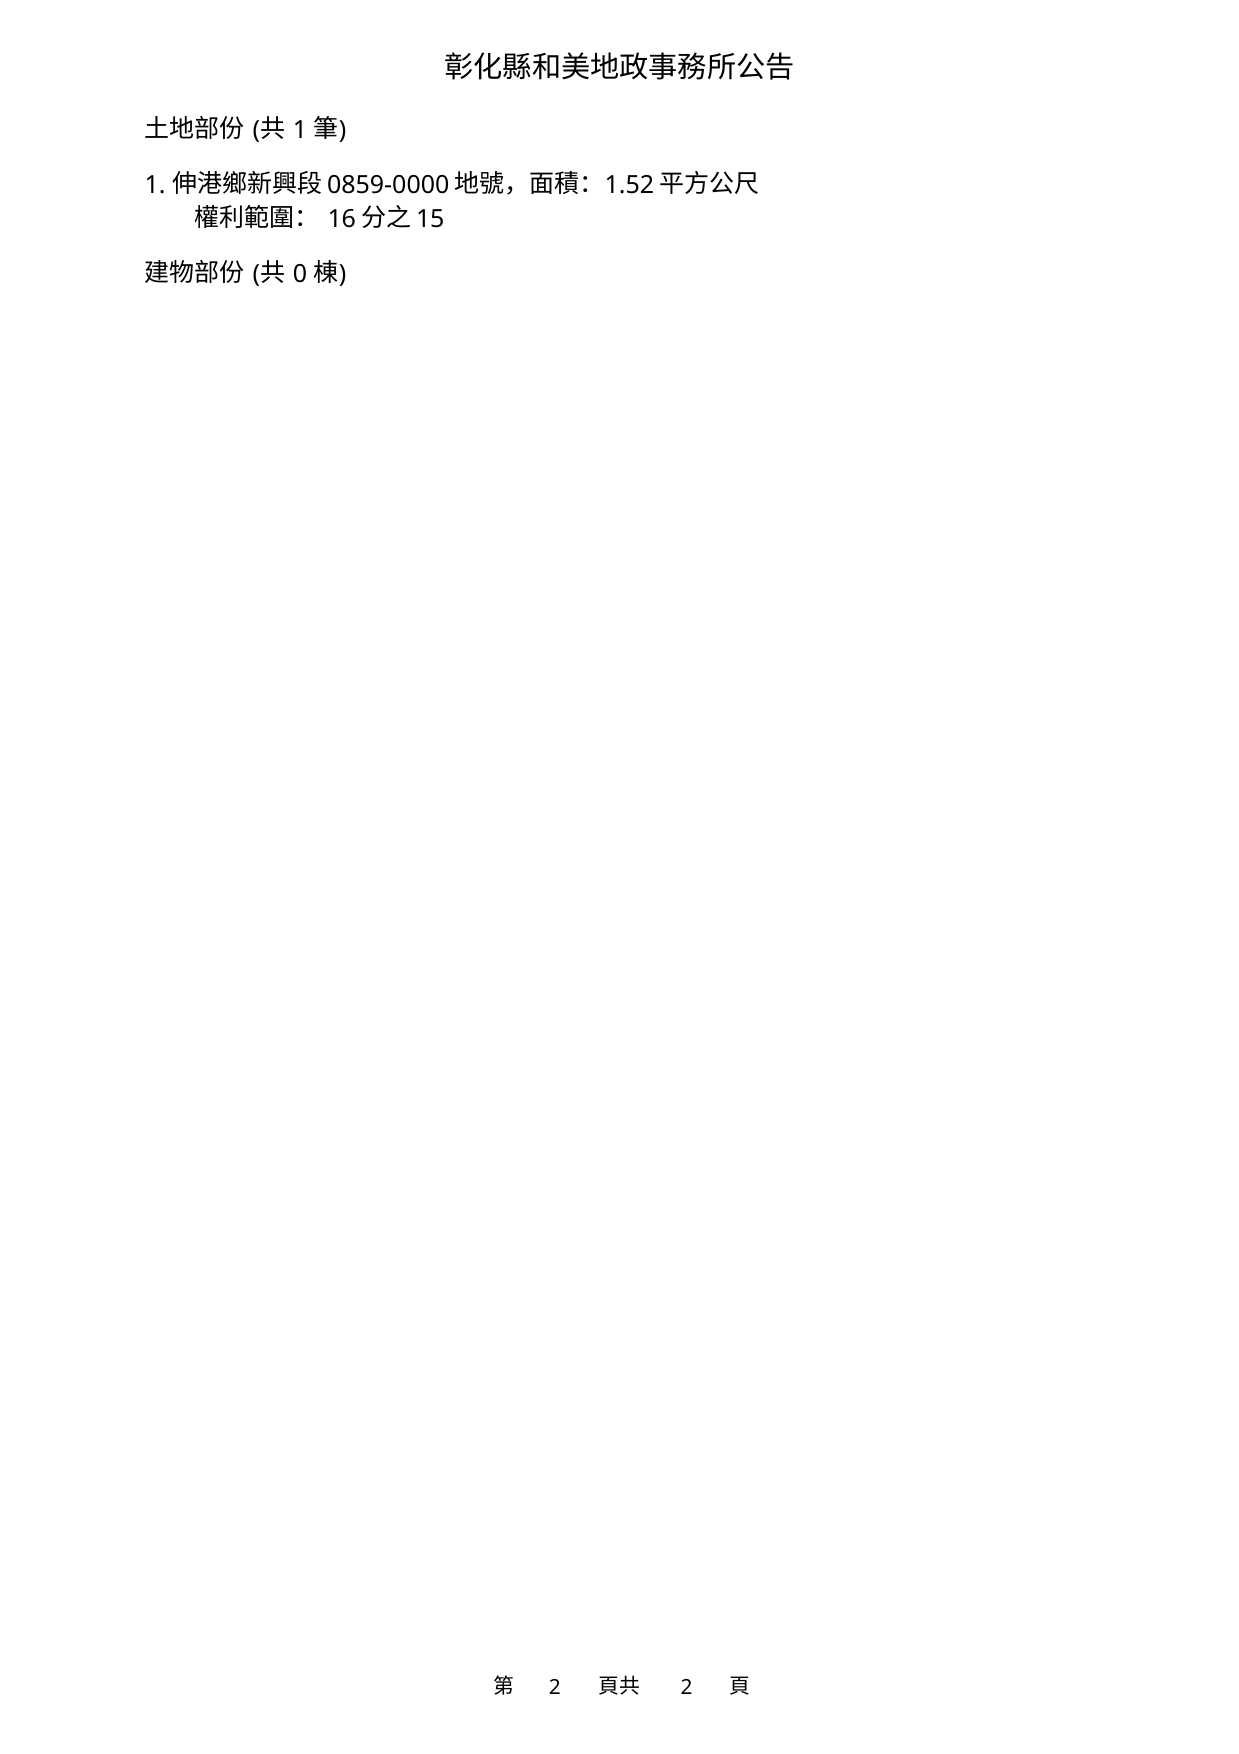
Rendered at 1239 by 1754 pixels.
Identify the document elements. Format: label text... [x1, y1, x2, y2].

table_cell [62, 310, 483, 1666]
table_cell [0, 95, 62, 166]
table_cell [0, 1666, 62, 1707]
table_cell [1177, 239, 1239, 310]
table_cell [1177, 95, 1239, 166]
table_cell [483, 310, 523, 1666]
table_cell [585, 310, 653, 1666]
table_header [483, 0, 523, 41]
table_cell 頁 [720, 1666, 760, 1707]
table_cell 土地部份 (共 1 筆) [62, 95, 1177, 166]
table_cell [720, 310, 760, 1666]
table_header [720, 0, 760, 41]
table_cell [0, 310, 62, 1666]
table_cell [0, 166, 62, 238]
table_header [585, 0, 653, 41]
table_cell [1177, 41, 1239, 94]
table_cell 2 [524, 1666, 585, 1707]
table_cell 1. 伸港鄉新興段0859-0000地號，面積：1.52平方公尺 權利範圍： 16分之15 [62, 166, 1177, 238]
table_header [653, 0, 719, 41]
table_header [0, 0, 62, 41]
table_cell 建物部份 (共 0 棟) [62, 239, 1177, 310]
table_cell 第 [483, 1666, 523, 1707]
table_cell [1177, 310, 1239, 1666]
table_header [62, 0, 483, 41]
table_header [524, 0, 585, 41]
table_cell [760, 310, 1177, 1666]
table_cell 頁共 [585, 1666, 653, 1707]
table_header [1177, 0, 1239, 41]
table_cell [1177, 166, 1239, 238]
table_cell [0, 41, 62, 94]
table_cell [760, 1666, 1177, 1707]
table_cell [0, 239, 62, 310]
table_cell [62, 1666, 483, 1707]
table_cell [1177, 1666, 1239, 1707]
table_cell 彰化縣和美地政事務所公告 [62, 41, 1177, 94]
table_header [760, 0, 1177, 41]
table_cell 2 [653, 1666, 719, 1707]
table_cell [653, 310, 719, 1666]
table_cell [524, 310, 585, 1666]
